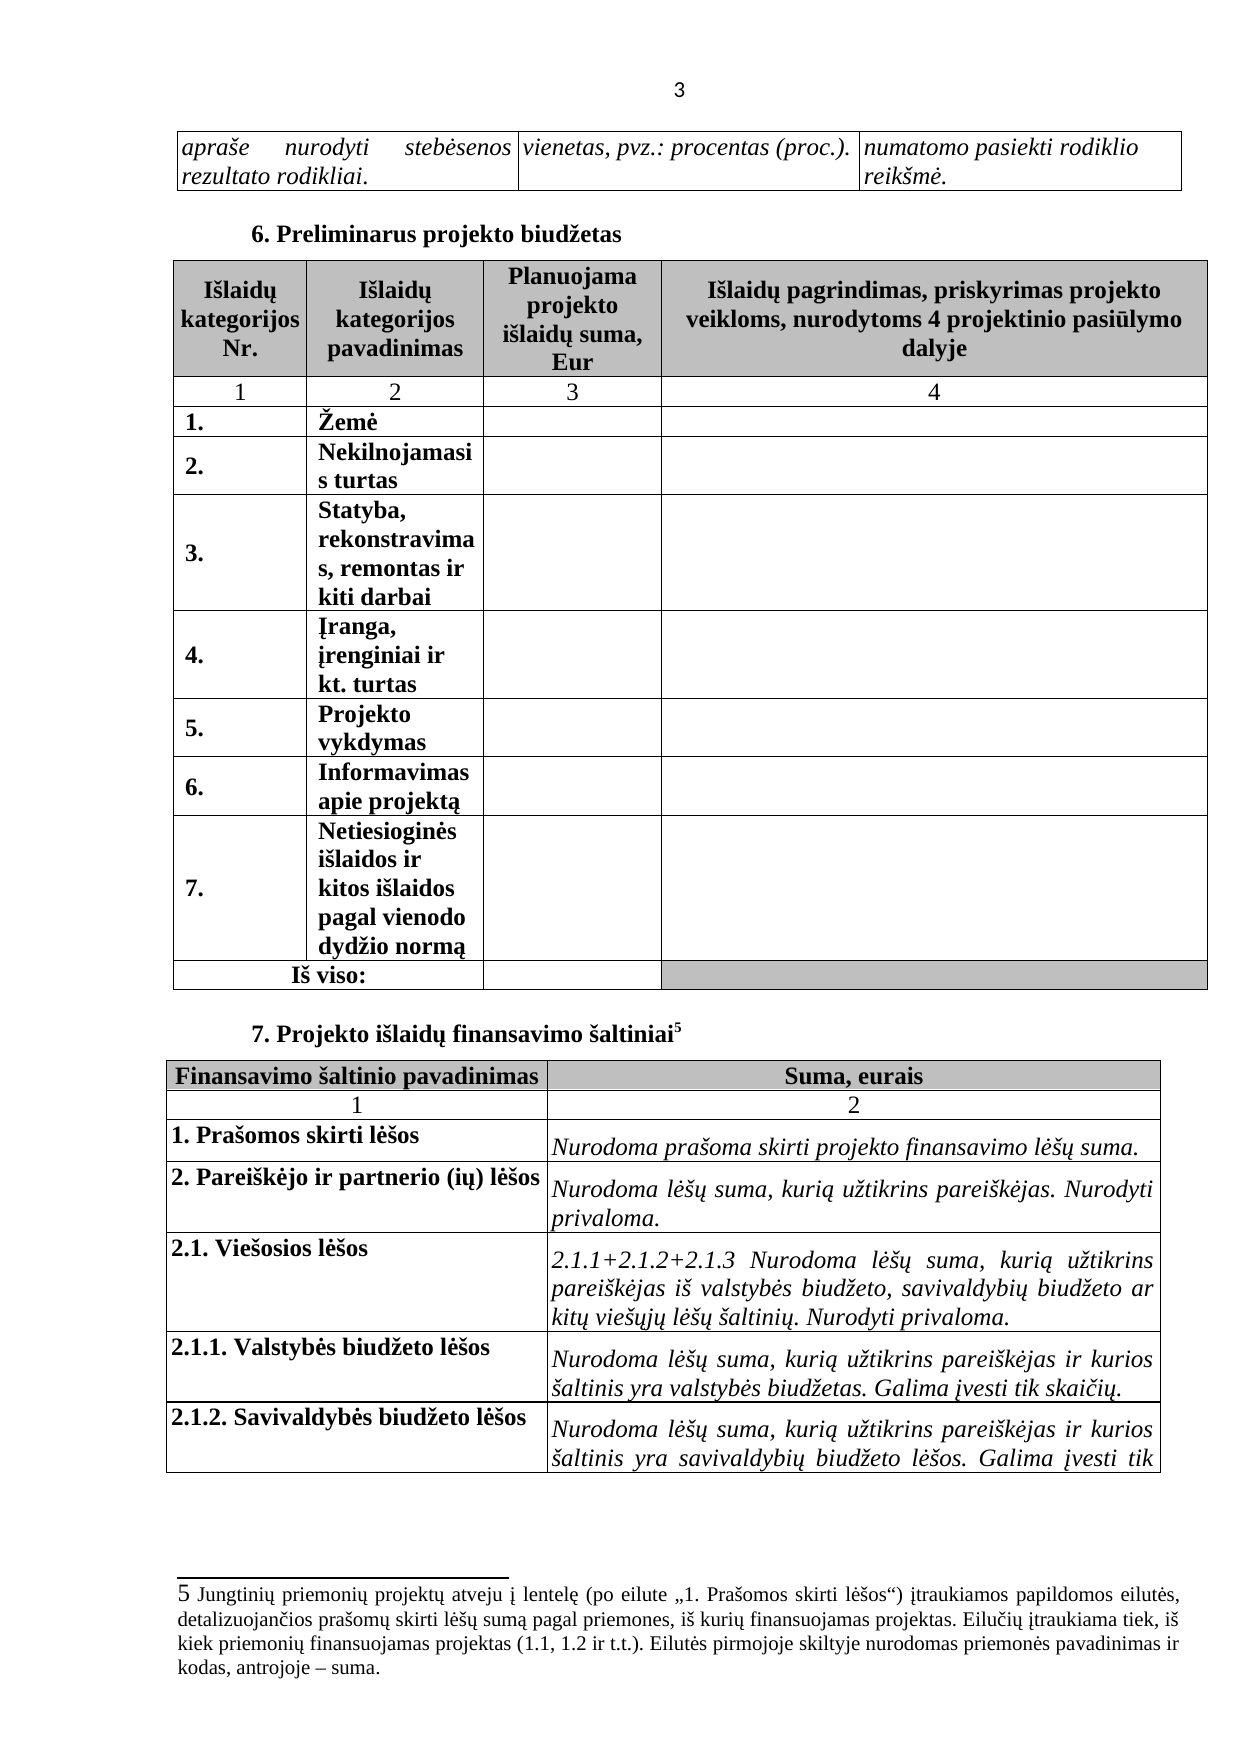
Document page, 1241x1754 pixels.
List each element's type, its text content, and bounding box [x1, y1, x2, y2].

table_cell Nurodoma lėšų suma, kurią užtikrins pareiškėjas. Nurodyti privaloma. [548, 1162, 1160, 1232]
table_cell 2. Pareiškėjo ir partnerio (ių) lėšos [167, 1162, 547, 1232]
table_cell [662, 699, 1207, 756]
table_cell [662, 437, 1207, 494]
table_cell [662, 757, 1207, 815]
table_cell 2.1.1+2.1.2+2.1.3 Nurodoma lėšų suma, kurią užtikrins pareiškėjas iš valstybės biudžeto, savivaldybių biudžeto ar kitų viešųjų lėšų šaltinių. Nurodyti privaloma. [548, 1233, 1160, 1331]
table_cell [484, 757, 661, 815]
table_cell 2. [174, 437, 306, 494]
table_cell Netiesioginės išlaidos ir kitos išlaidos pagal vienodo dydžio normą [307, 816, 483, 959]
table_cell apraše nurodyti stebėsenos rezultato rodikliai. [178, 132, 518, 189]
table_cell 2.1.2. Savivaldybės biudžeto lėšos [167, 1403, 547, 1472]
table_cell Nurodoma prašoma skirti projekto finansavimo lėšų suma. [548, 1120, 1160, 1161]
table_cell 4. [174, 611, 306, 698]
table_cell [484, 407, 661, 436]
table_cell [484, 961, 661, 989]
table_header Išlaidų pagrindimas, priskyrimas projekto veikloms, nurodytoms 4 projektinio pasiūlymo dalyje [662, 261, 1207, 376]
table_cell Projekto vykdymas [307, 699, 483, 756]
table_cell 7. [174, 816, 306, 959]
table_cell 2 [548, 1091, 1160, 1119]
table_cell Iš viso: [174, 961, 483, 989]
table_cell Įranga, įrenginiai ir kt. turtas [307, 611, 483, 698]
table_header Planuojama projekto išlaidų suma, Eur [484, 261, 661, 376]
table_cell Nurodoma lėšų suma, kurią užtikrins pareiškėjas ir kurios šaltinis yra savivaldybių biudžeto lėšos. Galima įvesti tik [548, 1403, 1160, 1472]
table_cell [484, 495, 661, 610]
table_cell 6. [174, 757, 306, 815]
table_cell 1 [167, 1091, 547, 1119]
table_cell [662, 961, 1207, 989]
table_cell Žemė [307, 407, 483, 436]
table_cell Statyba, rekonstravimas, remontas ir kiti darbai [307, 495, 483, 610]
table_cell 3. [174, 495, 306, 610]
table_header Išlaidų kategorijos pavadinimas [307, 261, 483, 376]
table_cell numatomo pasiekti rodiklio reikšmė. [860, 132, 1181, 189]
text 7. Projekto išlaidų finansavimo šaltiniai [177, 1019, 1181, 1048]
table_cell [484, 699, 661, 756]
table_cell [484, 611, 661, 698]
table_header Finansavimo šaltinio pavadinimas [167, 1061, 547, 1089]
table_cell [662, 816, 1207, 959]
table_cell 2 [307, 377, 483, 406]
table_cell vienetas, pvz.: procentas (proc.). [519, 132, 859, 189]
text 6. Preliminarus projekto biudžetas [177, 219, 1181, 248]
table_header Suma, eurais [548, 1061, 1160, 1089]
table_cell 5. [174, 699, 306, 756]
table_cell 1 [174, 377, 306, 406]
table_cell [662, 495, 1207, 610]
table_cell [484, 437, 661, 494]
table_cell 4 [662, 377, 1207, 406]
table_cell [662, 407, 1207, 436]
table_cell 2.1.1. Valstybės biudžeto lėšos [167, 1332, 547, 1401]
table_cell [484, 816, 661, 959]
table_cell 1. Prašomos skirti lėšos [167, 1120, 547, 1161]
table_cell 2.1. Viešosios lėšos [167, 1233, 547, 1331]
table_header Išlaidų kategorijos Nr. [174, 261, 306, 376]
table_cell Nurodoma lėšų suma, kurią užtikrins pareiškėjas ir kurios šaltinis yra valstybės biudžetas. Galima įvesti tik skaičių. [548, 1332, 1160, 1401]
text Jungtinių priemonių projektų atveju į lentelę (po eilute „1. Prašomos skirti lėšos“) įtraukiamos papildomos eilutės, detalizuojančios prašomų skirti lėšų sumą pagal priemones, iš kurių finansuojamas projektas. Eilučių įtraukiama tiek, iš kiek priemonių finansuojamas projektas (1.1, 1.2 ir t.t.). Eilutės pirmojoje skiltyje nurodomas priemonės pavadinimas ir kodas, antrojoje – suma. [177, 1578, 1181, 1679]
table_cell [662, 611, 1207, 698]
table_cell Nekilnojamasis turtas [307, 437, 483, 494]
table_cell 1. [174, 407, 306, 436]
table_cell 3 [484, 377, 661, 406]
table_cell Informavimas apie projektą [307, 757, 483, 815]
